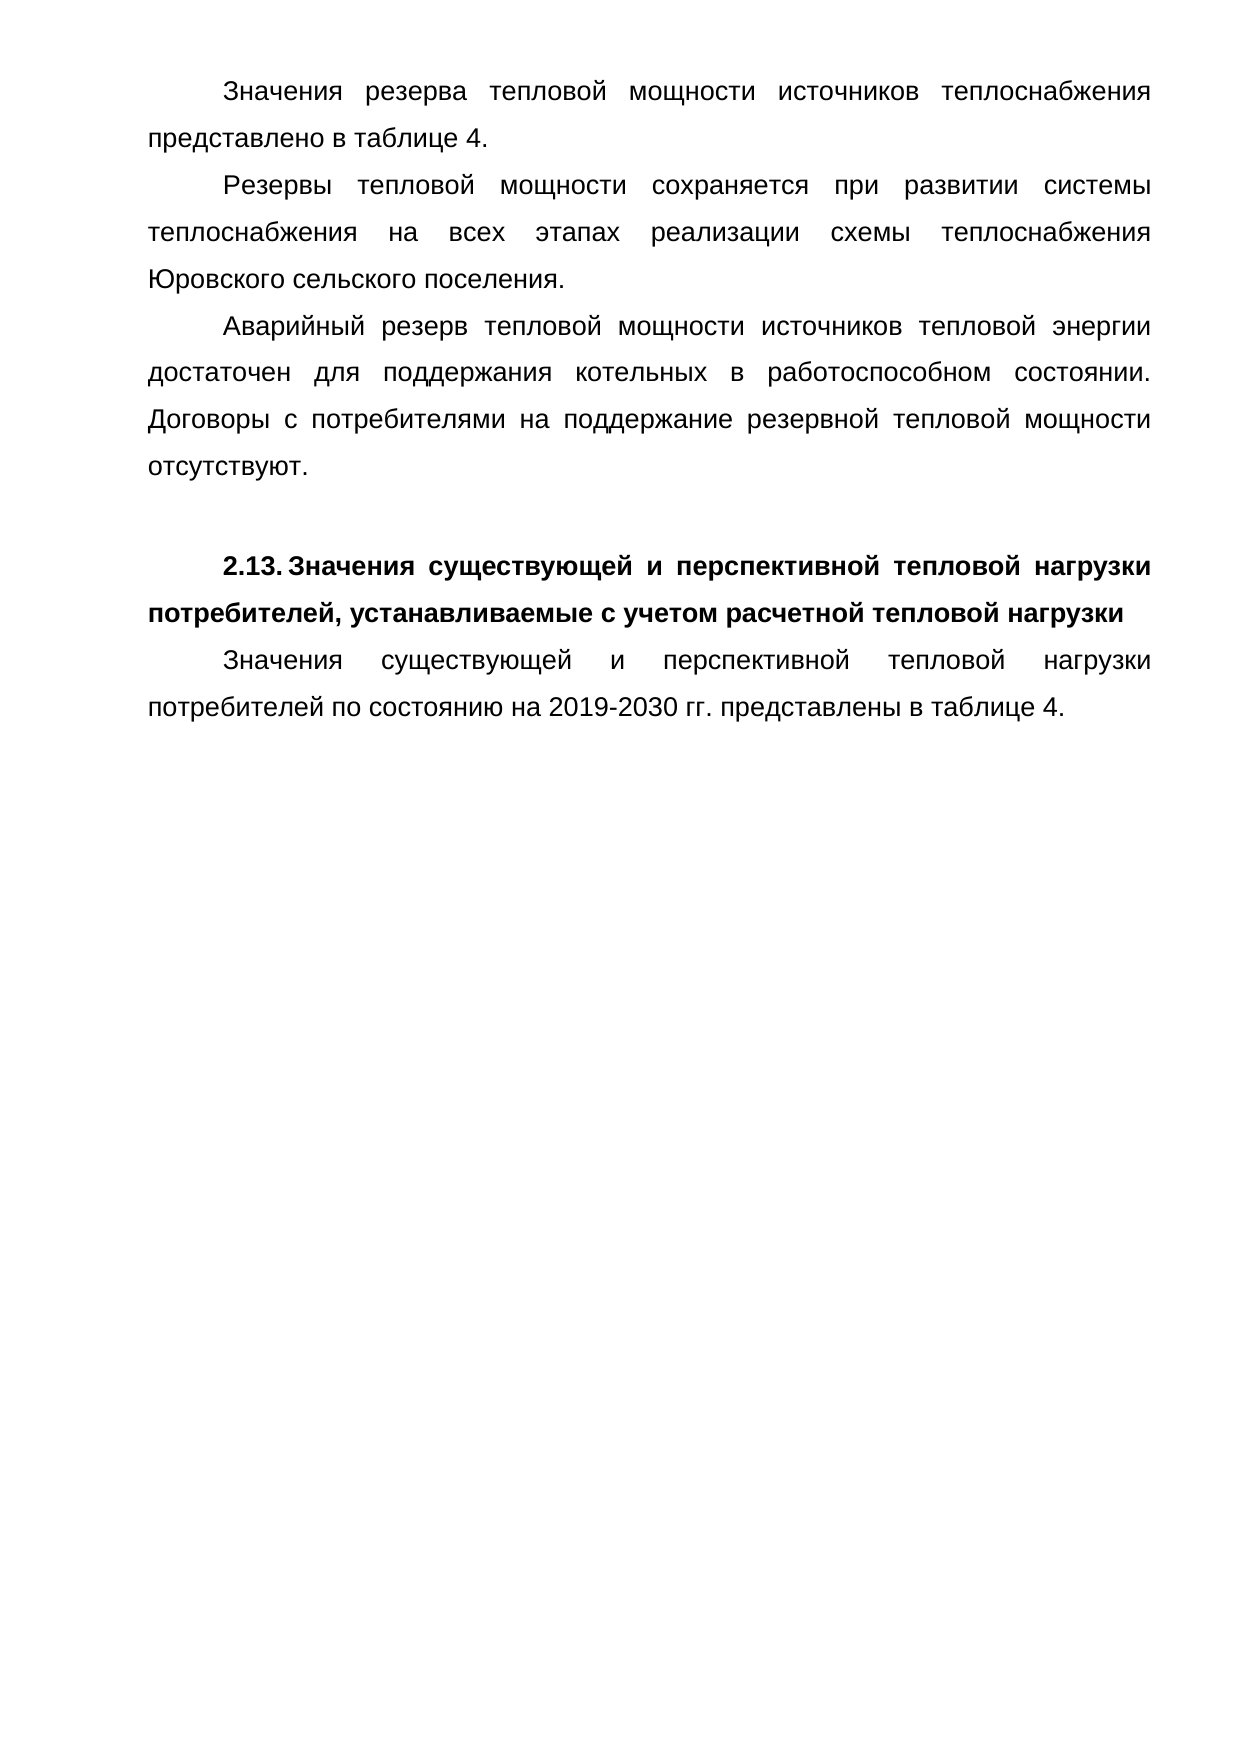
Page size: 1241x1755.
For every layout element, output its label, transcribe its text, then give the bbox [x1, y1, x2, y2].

text Значения резерва тепловой мощности источников теплоснабжения представлено в таблице 4. [148, 75, 1152, 153]
list Значения существующей и перспективной тепловой нагрузки потребителей, устанавливаемые с учетом расчетной тепловой нагрузки [148, 550, 1152, 628]
text Резервы тепловой мощности сохраняется при развитии системы теплоснабжения на всех этапах реализации схемы теплоснабжения Юровского сельского поселения. [148, 169, 1152, 294]
text Значения существующей и перспективной тепловой нагрузки потребителей по состоянию на 2019-2030 гг. представлены в таблице 4. [148, 644, 1152, 722]
text Аварийный резерв тепловой мощности источников тепловой энергии достаточен для поддержания котельных в работоспособном состоянии. Договоры с потребителями на поддержание резервной тепловой мощности отсутствуют. [148, 309, 1152, 481]
